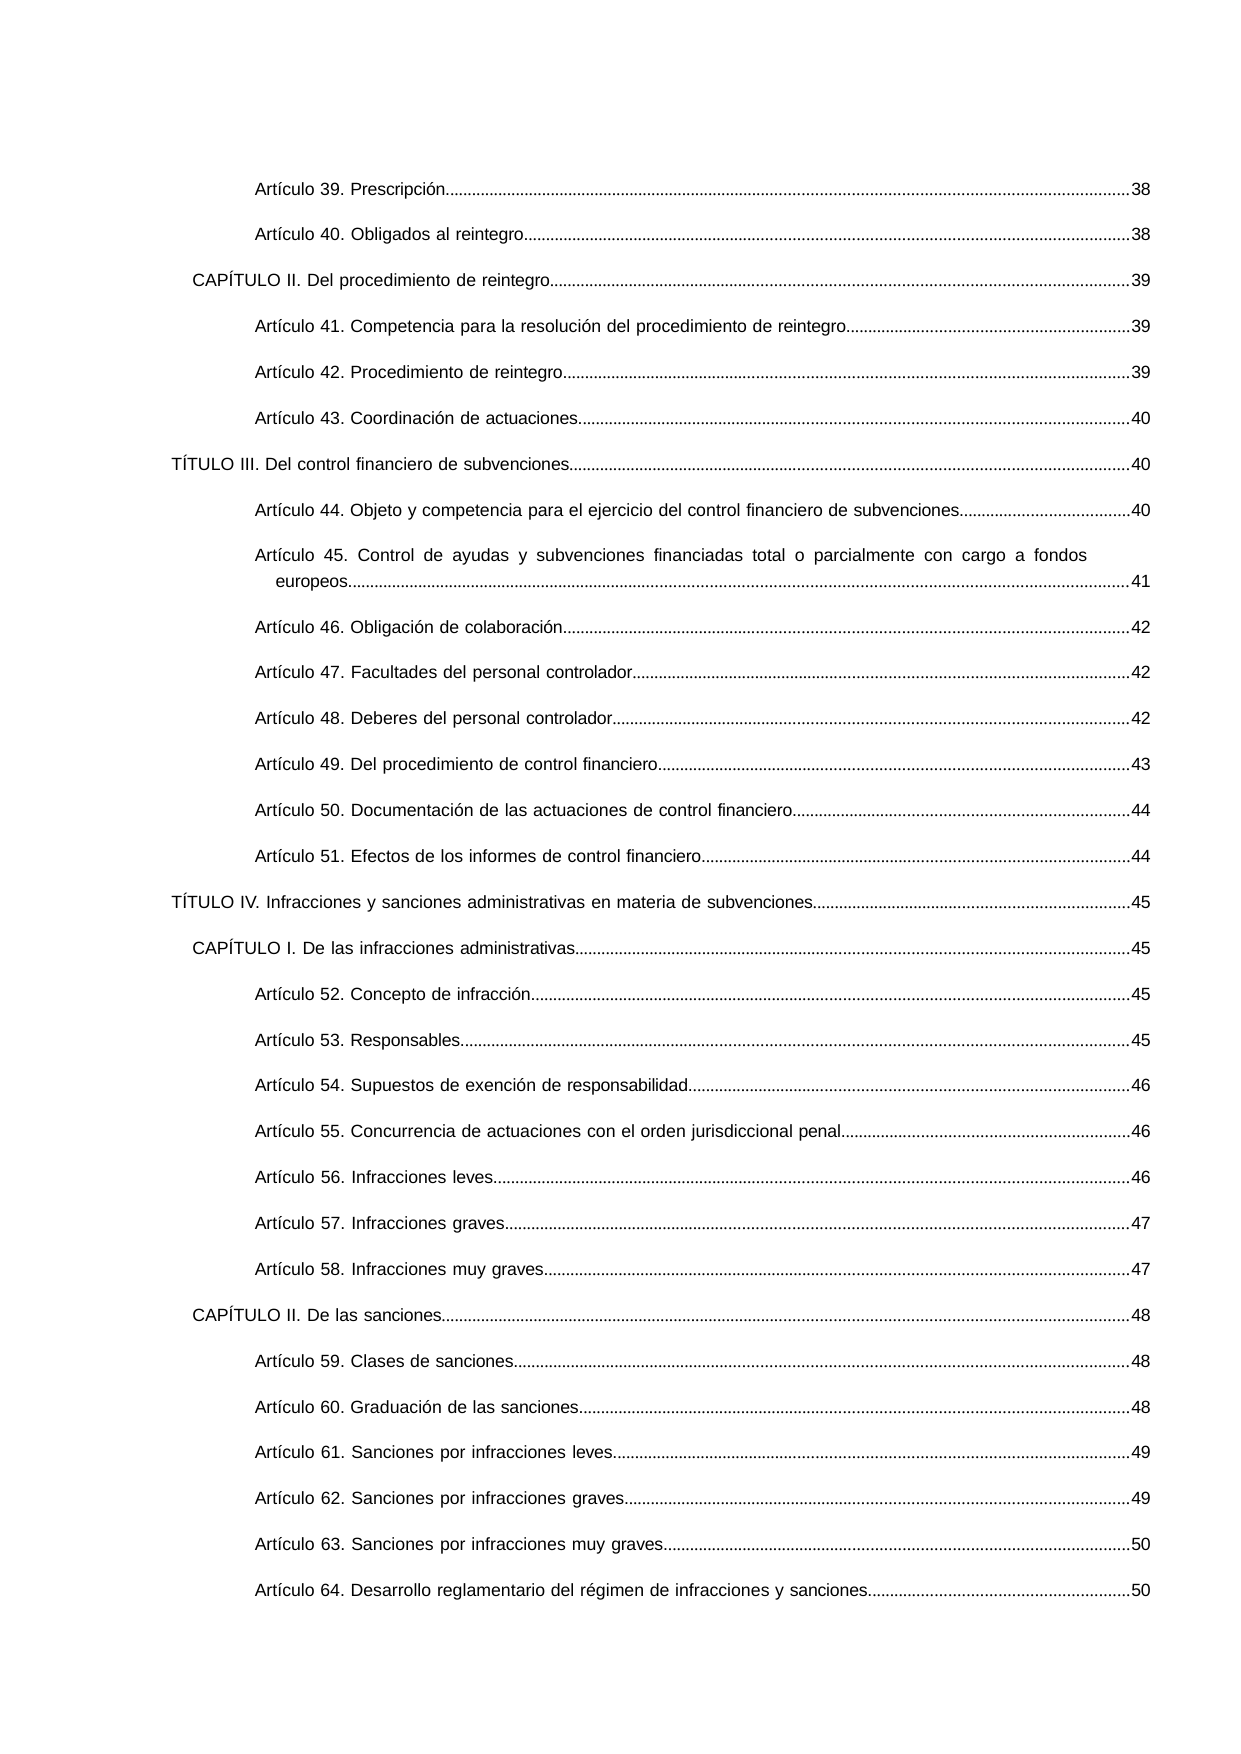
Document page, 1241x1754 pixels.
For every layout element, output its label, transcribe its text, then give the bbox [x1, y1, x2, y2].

text Artículo 63. Sanciones por infracciones muy graves. 50 [254, 1534, 1163, 1554]
text Artículo 55. Concurrencia de actuaciones con el orden jurisdiccional penal. 46 [254, 1121, 1163, 1141]
text Artículo 60. Graduación de las sanciones. 48 [254, 1396, 1163, 1417]
text CAPÍTULO I. De las infracciones administrativas 45 [192, 937, 1163, 958]
text Artículo 50. Documentación de las actuaciones de control financiero. 44 [254, 800, 1163, 820]
text CAPÍTULO II. De las sanciones 48 [192, 1304, 1163, 1325]
text Artículo 61. Sanciones por infracciones leves. 49 [254, 1442, 1163, 1463]
text Artículo 57. Infracciones graves. 47 [254, 1213, 1163, 1233]
text Artículo 48. Deberes del personal controlador 42 [254, 708, 1163, 728]
text Artículo 47. Facultades del personal controlador 42 [254, 662, 1163, 683]
text Artículo 58. Infracciones muy graves. 47 [254, 1259, 1163, 1279]
text Artículo 42. Procedimiento de reintegro. 39 [254, 362, 1163, 382]
text TÍTULO III. Del control financiero de subvenciones 40 [171, 453, 1163, 474]
text TÍTULO IV. Infracciones y sanciones administrativas en materia de subvenciones 45 [171, 892, 1163, 912]
text Artículo 53. Responsables. 45 [254, 1029, 1163, 1050]
text Artículo 40. Obligados al reintegro. 38 [254, 224, 1163, 244]
text Artículo 52. Concepto de infracción. 45 [254, 983, 1163, 1004]
text Artículo 44. Objeto y competencia para el ejercicio del control financiero de subvenciones. 40 [254, 499, 1163, 520]
text Artículo 51. Efectos de los informes de control financiero. 44 [254, 846, 1163, 866]
text Artículo 62. Sanciones por infracciones graves. 49 [254, 1488, 1163, 1508]
text Artículo 45. Control de ayudas y subvenciones financiadas total o parcialmente con cargo a fondos europeos. 41 [254, 545, 1152, 591]
text Artículo 59. Clases de sanciones. 48 [254, 1351, 1163, 1371]
text Artículo 39. Prescripción. 38 [254, 178, 1163, 199]
text Artículo 56. Infracciones leves. 46 [254, 1167, 1163, 1187]
text Artículo 49. Del procedimiento de control financiero. 43 [254, 754, 1163, 774]
text Artículo 43. Coordinación de actuaciones. 40 [254, 408, 1163, 428]
text Artículo 41. Competencia para la resolución del procedimiento de reintegro. 39 [254, 316, 1163, 336]
text Artículo 46. Obligación de colaboración. 42 [254, 616, 1163, 637]
text Artículo 64. Desarrollo reglamentario del régimen de infracciones y sanciones. 50 [254, 1580, 1163, 1600]
text CAPÍTULO II. Del procedimiento de reintegro 39 [192, 270, 1163, 290]
text Artículo 54. Supuestos de exención de responsabilidad. 46 [254, 1075, 1163, 1096]
